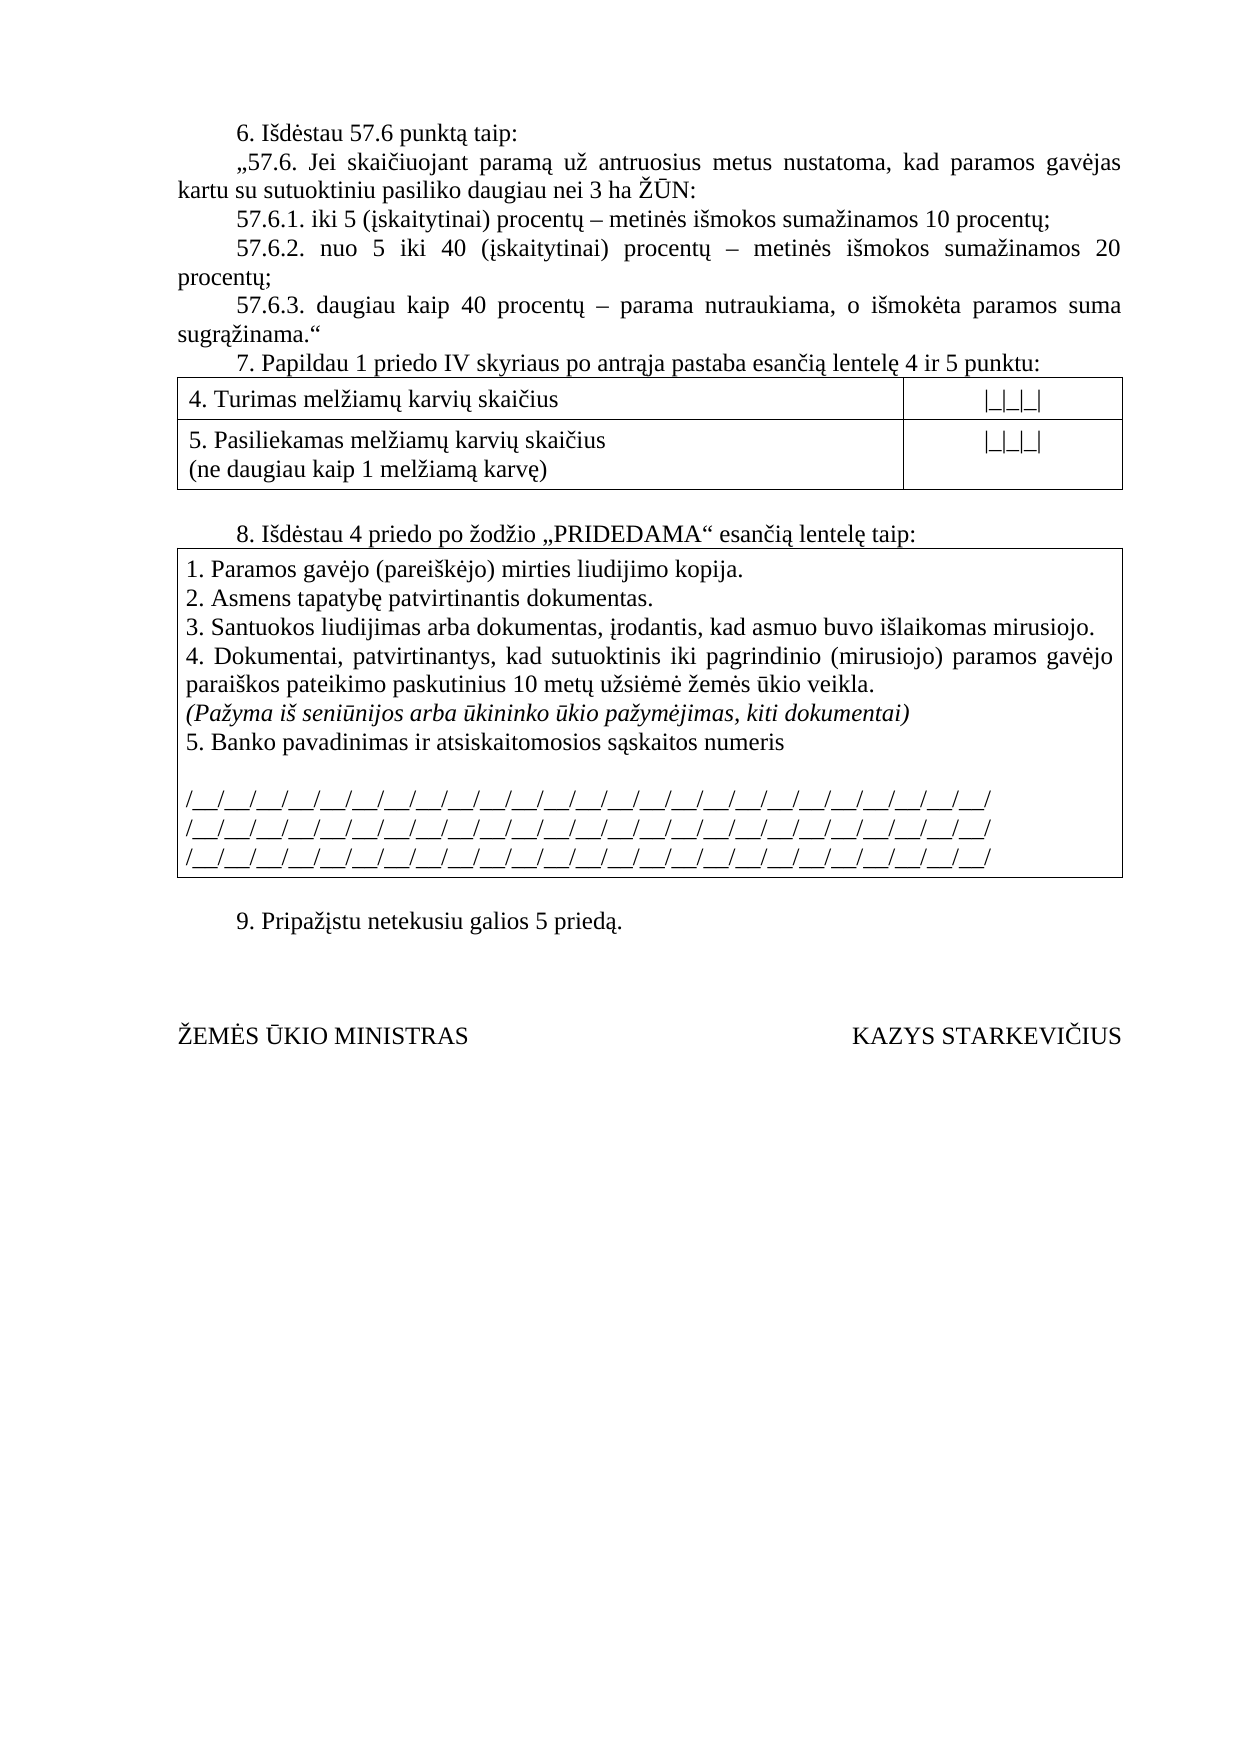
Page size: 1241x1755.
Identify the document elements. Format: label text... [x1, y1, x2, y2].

text 57.6.2. nuo 5 iki 40 (įskaitytinai) procentų – metinės išmokos sumažinamos 20 procentų; [177, 233, 1122, 291]
text 9. Pripažįstu netekusiu galios 5 priedą. [177, 906, 1122, 935]
text 57.6.1. iki 5 (įskaitytinai) procentų – metinės išmokos sumažinamos 10 procentų; [177, 204, 1122, 233]
text 57.6.3. daugiau kaip 40 procentų – parama nutraukiama, o išmokėta paramos suma sugrąžinama.“ [177, 291, 1122, 348]
table_header |_|_|_| [904, 378, 1122, 418]
text 8. Išdėstau 4 priedo po žodžio „PRIDEDAMA“ esančią lentelę taip: [177, 519, 1122, 547]
table_header 4. Turimas melžiamų karvių skaičius [178, 378, 903, 418]
text 7. Papildau 1 priedo IV skyriaus po antrąja pastaba esančią lentelę 4 ir 5 punktu: [177, 348, 1122, 377]
table_cell 5. Pasiliekamas melžiamų karvių skaičius (ne daugiau kaip 1 melžiamą karvę) [178, 420, 903, 489]
table_header 1. Paramos gavėjo (pareiškėjo) mirties liudijimo kopija. 2. Asmens tapatybę patvirtinantis dokumentas. 3. Santuokos liudijimas arba dokumentas, įrodantis, kad asmuo buvo išlaikomas mirusiojo. 4. Dokumentai, patvirtinantys, kad sutuoktinis iki pagrindinio (mirusiojo) paramos gavėjo paraiškos pateikimo paskutinius 10 metų užsiėmė žemės ūkio veikla. (Pažyma iš seniūnijos arba ūkininko ūkio pažymėjimas, kiti dokumentai) 5. Banko pavadinimas ir atsiskaitomosios sąskaitos numeris /__/__/__/__/__/__/__/__/__/__/__/__/__/__/__/__/__/__/__/__/__/__/__/__/__/ /__/__/__/__/__/__/__/__/__/__/__/__/__/__/__/__/__/__/__/__/__/__/__/__/__/ /__/__/__/__/__/__/__/__/__/__/__/__/__/__/__/__/__/__/__/__/__/__/__/__/__/ [178, 549, 1122, 877]
text 6. Išdėstau 57.6 punktą taip: [177, 118, 1122, 147]
table_cell |_|_|_| [904, 420, 1122, 489]
text „57.6. Jei skaičiuojant paramą už antruosius metus nustatoma, kad paramos gavėjas kartu su sutuoktiniu pasiliko daugiau nei 3 ha ŽŪN: [177, 147, 1122, 204]
text Žemės ūkio ministras Kazys Starkevičius [177, 1021, 1122, 1050]
